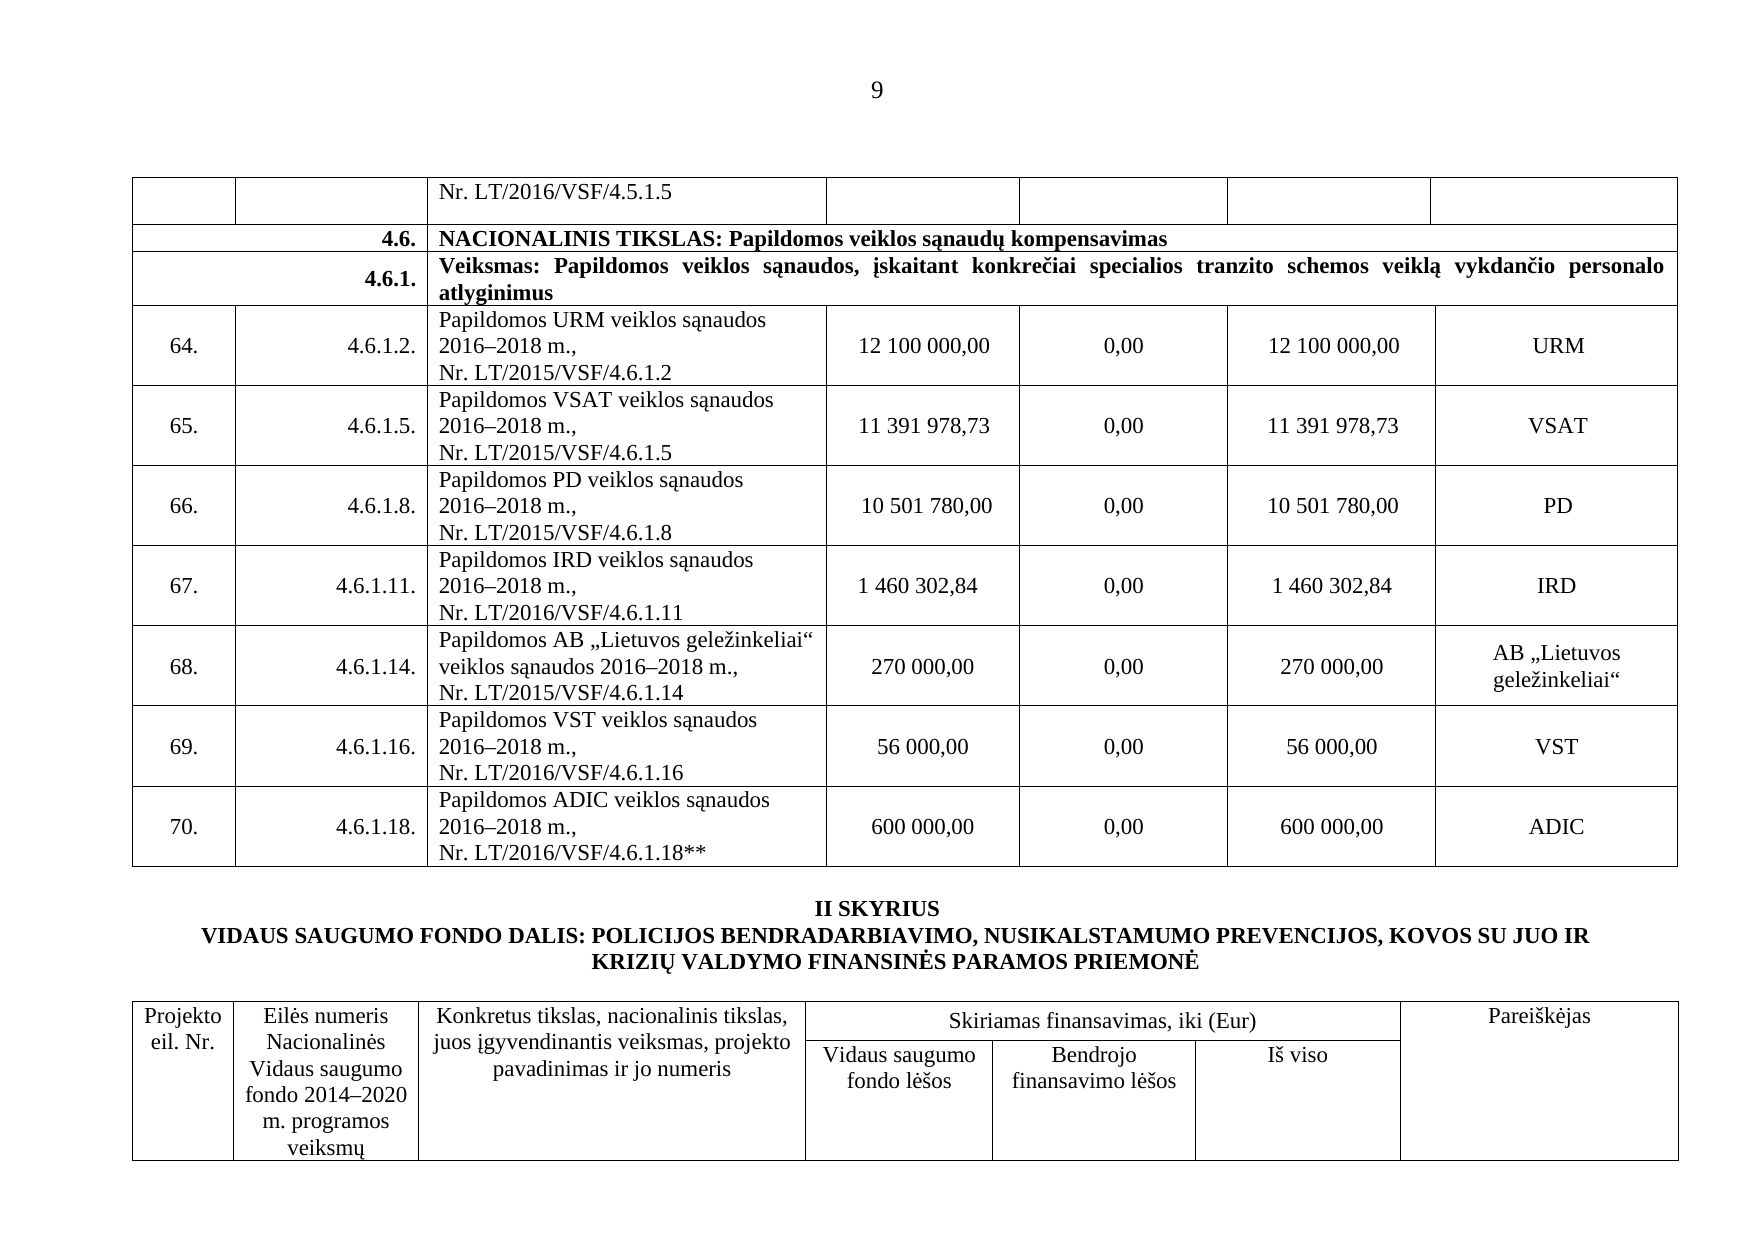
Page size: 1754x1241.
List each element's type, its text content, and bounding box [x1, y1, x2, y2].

table_cell 1 460 302,84 [1228, 546, 1435, 625]
table_cell 11 391 978,73 [1228, 386, 1435, 465]
table_cell 12 100 000,00 [827, 306, 1019, 385]
table_header Pareiškėjas [1401, 1002, 1678, 1160]
table_cell 10 501 780,00 [1228, 466, 1435, 545]
table_cell 0,00 [1020, 386, 1227, 465]
table_cell URM [1436, 306, 1677, 385]
text II SKYRIUS [118, 895, 1636, 922]
table_cell PD [1436, 466, 1677, 545]
table_cell VSAT [1436, 386, 1677, 465]
table_cell 69. [133, 706, 235, 786]
table_cell ADIC [1436, 787, 1677, 866]
table_cell 10 501 780,00 [827, 466, 1019, 545]
table_cell Papildomos URM veiklos sąnaudos 2016–2018 m., Nr. LT/2015/VSF/4.6.1.2 [428, 306, 826, 385]
table_cell Papildomos IRD veiklos sąnaudos 2016–2018 m., Nr. LT/2016/VSF/4.6.1.11 [428, 546, 826, 625]
table_cell 270 000,00 [1228, 626, 1435, 705]
table_cell [1020, 178, 1227, 224]
table_cell 12 100 000,00 [1228, 306, 1435, 385]
table_cell 0,00 [1020, 706, 1227, 786]
table_cell 64. [133, 306, 235, 385]
table_cell 68. [133, 626, 235, 705]
table_cell Papildomos VST veiklos sąnaudos 2016–2018 m., Nr. LT/2016/VSF/4.6.1.16 [428, 706, 826, 786]
table_cell IRD [1436, 546, 1677, 625]
table_cell AB „Lietuvos geležinkeliai“ [1436, 626, 1677, 705]
text KRIZIŲ VALDYMO FINANSINĖS PARAMOS PRIEMONĖ [133, 948, 1658, 974]
table_cell Papildomos PD veiklos sąnaudos 2016–2018 m., Nr. LT/2015/VSF/4.6.1.8 [428, 466, 826, 545]
table_cell Papildomos AB „Lietuvos geležinkeliai“ veiklos sąnaudos 2016–2018 m., Nr. LT/2015/VSF/4.6.1.14 [428, 626, 826, 705]
table_cell 4.6.1.5. [236, 386, 427, 465]
table_cell [236, 178, 427, 224]
table_header Projekto eil. Nr. [133, 1002, 233, 1160]
table_cell 70. [133, 787, 235, 866]
table_cell 56 000,00 [1228, 706, 1435, 786]
table_cell 4.6. [133, 225, 427, 251]
table_cell NACIONALINIS TIKSLAS: Papildomos veiklos sąnaudų kompensavimas [428, 225, 1677, 251]
table_cell 0,00 [1020, 626, 1227, 705]
table_cell 0,00 [1020, 546, 1227, 625]
table_header [1679, 1001, 1684, 1040]
table_cell 67. [133, 546, 235, 625]
table_cell Bendrojo finansavimo lėšos [993, 1041, 1195, 1160]
table_cell [1679, 1040, 1684, 1160]
table_header Konkretus tikslas, nacionalinis tikslas, juos įgyvendinantis veiksmas, projekto pavadinimas ir jo numeris [419, 1002, 805, 1160]
table_cell [133, 178, 235, 224]
table_cell 4.6.1.11. [236, 546, 427, 625]
table_cell 0,00 [1020, 466, 1227, 545]
table_cell Nr. LT/2016/VSF/4.5.1.5 [428, 178, 826, 224]
table_cell VST [1436, 706, 1677, 786]
table_cell [1431, 178, 1677, 224]
table_cell Iš viso [1196, 1041, 1400, 1160]
text VIDAUS SAUGUMO FONDO DALIS: POLICIJOS BENDRADARBIAVIMO, NUSIKALSTAMUMO PREVENCIJOS, KOVOS SU JUO IR [133, 922, 1658, 948]
table_cell 65. [133, 386, 235, 465]
table_cell 4.6.1. [133, 252, 427, 305]
table_cell Papildomos VSAT veiklos sąnaudos 2016–2018 m., Nr. LT/2015/VSF/4.6.1.5 [428, 386, 826, 465]
table_cell 66. [133, 466, 235, 545]
table_header Skiriamas finansavimas, iki (Eur) [806, 1002, 1400, 1040]
table_cell 600 000,00 [827, 787, 1019, 866]
table_cell 600 000,00 [1228, 787, 1435, 866]
table_cell 4.6.1.2. [236, 306, 427, 385]
table_cell 4.6.1.8. [236, 466, 427, 545]
table_cell Papildomos ADIC veiklos sąnaudos 2016–2018 m., Nr. LT/2016/VSF/4.6.1.18** [428, 787, 826, 866]
table_cell 4.6.1.18. [236, 787, 427, 866]
table_cell Vidaus saugumo fondo lėšos [806, 1041, 992, 1160]
table_cell 4.6.1.16. [236, 706, 427, 786]
table_cell 1 460 302,84 [827, 546, 1019, 625]
table_header Eilės numeris Nacionalinės Vidaus saugumo fondo 2014–2020 m. programos veiksmų [234, 1002, 418, 1160]
table_cell 11 391 978,73 [827, 386, 1019, 465]
table_cell [1228, 178, 1430, 224]
table_cell Veiksmas: Papildomos veiklos sąnaudos, įskaitant konkrečiai specialios tranzito schemos veiklą vykdančio personalo atlyginimus [428, 252, 1677, 305]
table_cell 4.6.1.14. [236, 626, 427, 705]
table_cell 56 000,00 [827, 706, 1019, 786]
table_cell 270 000,00 [827, 626, 1019, 705]
table_cell 0,00 [1020, 306, 1227, 385]
table_cell [827, 178, 1019, 224]
table_cell 0,00 [1020, 787, 1227, 866]
